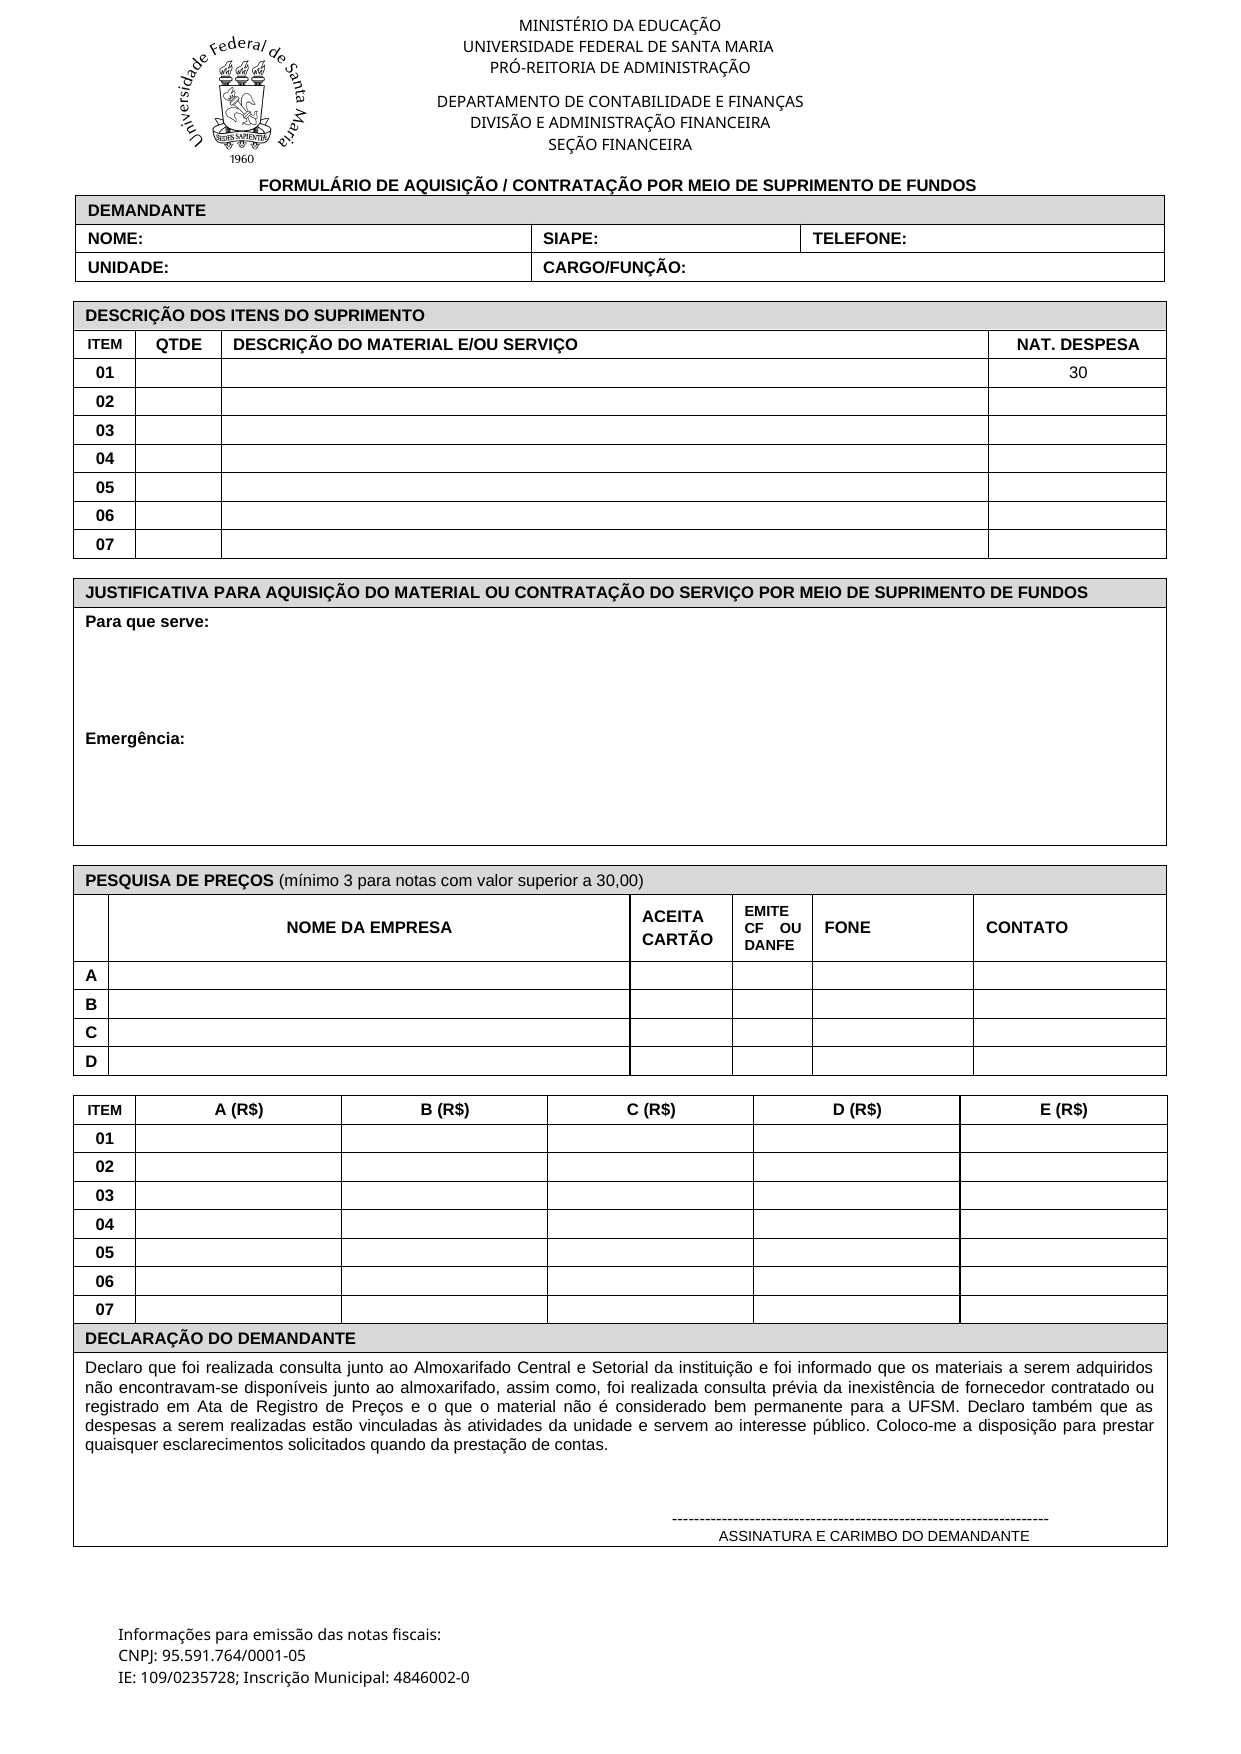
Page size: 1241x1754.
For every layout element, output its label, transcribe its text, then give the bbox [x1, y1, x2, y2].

table_cell [548, 1296, 753, 1323]
table_header ITEM [74, 1096, 135, 1123]
table_header A (R$) [136, 1096, 341, 1123]
table_cell [989, 445, 1166, 472]
table_cell [136, 1182, 341, 1209]
table_cell [136, 388, 221, 415]
table_cell [342, 1182, 547, 1209]
table_cell QTDE [136, 331, 221, 358]
table_cell 03 [74, 1182, 135, 1209]
table_cell [548, 1153, 753, 1181]
table_cell [754, 1153, 959, 1181]
table_cell [813, 990, 973, 1018]
table_header E (R$) [961, 1096, 1167, 1123]
table_cell EMITE CF OU DANFE [733, 895, 812, 961]
table_cell [961, 1210, 1167, 1238]
table_cell 30 [989, 359, 1166, 387]
table_cell [222, 530, 988, 558]
table_cell [136, 473, 221, 501]
text FORMULÁRIO DE AQUISIÇÃO / CONTRATAÇÃO POR MEIO DE SUPRIMENTO DE FUNDOS [118, 176, 1122, 195]
table_cell [733, 990, 812, 1018]
table_cell Declaro que foi realizada consulta junto ao Almoxarifado Central e Setorial da instituição e foi informado que os materiais a serem adquiridos não encontravam-se disponíveis junto ao almoxarifado, assim como, foi realizada consulta prévia da inexistência de fornecedor contratado ou registrado em Ata de Registro de Preços e o que o material não é considerado bem permanente para a UFSM. Declaro também que as despesas a serem realizadas estão vinculadas às atividades da unidade e servem ao interesse público. Coloco-me a disposição para prestar quaisquer esclarecimentos solicitados quando da prestação de contas. -------------------------------------------------------------------- ASSINATURA E CARIMBO DO DEMANDANTE [74, 1353, 1167, 1546]
table_cell NOME DA EMPRESA [109, 895, 629, 961]
table_cell 06 [74, 502, 135, 529]
table_header DEMANDANTE [76, 196, 1164, 224]
table_cell [109, 1047, 629, 1075]
table_cell [961, 1267, 1167, 1295]
table_cell [548, 1125, 753, 1152]
table_cell TELEFONE: [801, 225, 1164, 252]
picture [174, 32, 311, 168]
table_cell [754, 1267, 959, 1295]
table_cell [961, 1182, 1167, 1209]
table_cell [989, 388, 1166, 415]
table_cell [136, 359, 221, 387]
table_cell DESCRIÇÃO DO MATERIAL E/OU SERVIÇO [222, 331, 988, 358]
table_cell [813, 962, 973, 989]
table_cell [631, 1047, 732, 1075]
table_cell B [74, 990, 108, 1018]
table_cell 01 [74, 359, 135, 387]
table_cell CARGO/FUNÇÃO: [532, 253, 1164, 281]
table_cell [733, 1047, 812, 1075]
table_cell [974, 962, 1166, 989]
table_cell [733, 1019, 812, 1046]
table_cell D [74, 1047, 108, 1075]
table_cell CONTATO [974, 895, 1166, 961]
table_cell [136, 1296, 341, 1323]
table_cell Para que serve: Emergência: [74, 608, 1166, 845]
table_header B (R$) [342, 1096, 547, 1123]
table_cell [136, 1267, 341, 1295]
table_cell FONE [813, 895, 973, 961]
table_cell 06 [74, 1267, 135, 1295]
table_cell [961, 1153, 1167, 1181]
table_cell [136, 502, 221, 529]
table_cell 02 [74, 388, 135, 415]
table_header DESCRIÇÃO DOS ITENS DO SUPRIMENTO [74, 302, 1166, 329]
table_cell [754, 1125, 959, 1152]
table_cell 01 [74, 1125, 135, 1152]
table_header C (R$) [548, 1096, 753, 1123]
table_cell [754, 1210, 959, 1238]
table_cell [548, 1210, 753, 1238]
table_cell [631, 1019, 732, 1046]
table_cell [136, 1153, 341, 1181]
table_cell [222, 445, 988, 472]
table_cell 07 [74, 1296, 135, 1323]
table_cell 04 [74, 445, 135, 472]
table_cell SIAPE: [532, 225, 800, 252]
table_cell ACEITA CARTÃO [631, 895, 732, 961]
table_cell UNIDADE: [76, 253, 531, 281]
table_cell [136, 416, 221, 444]
table_cell [222, 388, 988, 415]
table_cell [136, 1210, 341, 1238]
table_cell [548, 1239, 753, 1266]
table_header PESQUISA DE PREÇOS (mínimo 3 para notas com valor superior a 30,00) [74, 866, 1166, 894]
table_cell 04 [74, 1210, 135, 1238]
table_cell [989, 416, 1166, 444]
table_cell DECLARAÇÃO DO DEMANDANTE [74, 1324, 1167, 1352]
table_cell [631, 990, 732, 1018]
table_cell [342, 1239, 547, 1266]
table_cell [548, 1182, 753, 1209]
table_cell [109, 1019, 629, 1046]
table_cell [136, 1239, 341, 1266]
table_cell [74, 895, 108, 961]
table_cell [342, 1153, 547, 1181]
table_cell [136, 1125, 341, 1152]
table_cell ITEM [74, 331, 135, 358]
table_cell [222, 416, 988, 444]
table_cell [974, 1047, 1166, 1075]
table_cell 02 [74, 1153, 135, 1181]
table_cell [342, 1296, 547, 1323]
table_cell [342, 1125, 547, 1152]
table_cell [989, 502, 1166, 529]
table_cell [813, 1047, 973, 1075]
table_cell 05 [74, 473, 135, 501]
table_header JUSTIFICATIVA PARA AQUISIÇÃO DO MATERIAL OU CONTRATAÇÃO DO SERVIÇO POR MEIO DE SUPRIMENTO DE FUNDOS [74, 579, 1166, 607]
table_cell [136, 530, 221, 558]
table_cell [342, 1210, 547, 1238]
table_cell [961, 1239, 1167, 1266]
table_cell [989, 473, 1166, 501]
table_cell 03 [74, 416, 135, 444]
table_cell [974, 990, 1166, 1018]
table_cell [754, 1182, 959, 1209]
table_cell [733, 962, 812, 989]
table_cell [222, 502, 988, 529]
table_cell 07 [74, 530, 135, 558]
table_cell [754, 1296, 959, 1323]
table_cell [989, 530, 1166, 558]
table_cell [974, 1019, 1166, 1046]
table_cell [136, 445, 221, 472]
table_cell [961, 1296, 1167, 1323]
table_cell [754, 1239, 959, 1266]
table_cell NOME: [76, 225, 531, 252]
table_cell C [74, 1019, 108, 1046]
table_cell [109, 990, 629, 1018]
table_cell [631, 962, 732, 989]
table_cell A [74, 962, 108, 989]
table_cell [222, 359, 988, 387]
table_cell [961, 1125, 1167, 1152]
table_header D (R$) [754, 1096, 959, 1123]
table_cell [222, 473, 988, 501]
table_cell [342, 1267, 547, 1295]
table_cell [548, 1267, 753, 1295]
table_cell [109, 962, 629, 989]
table_cell [813, 1019, 973, 1046]
table_cell 05 [74, 1239, 135, 1266]
table_cell NAT. DESPESA [989, 331, 1166, 358]
